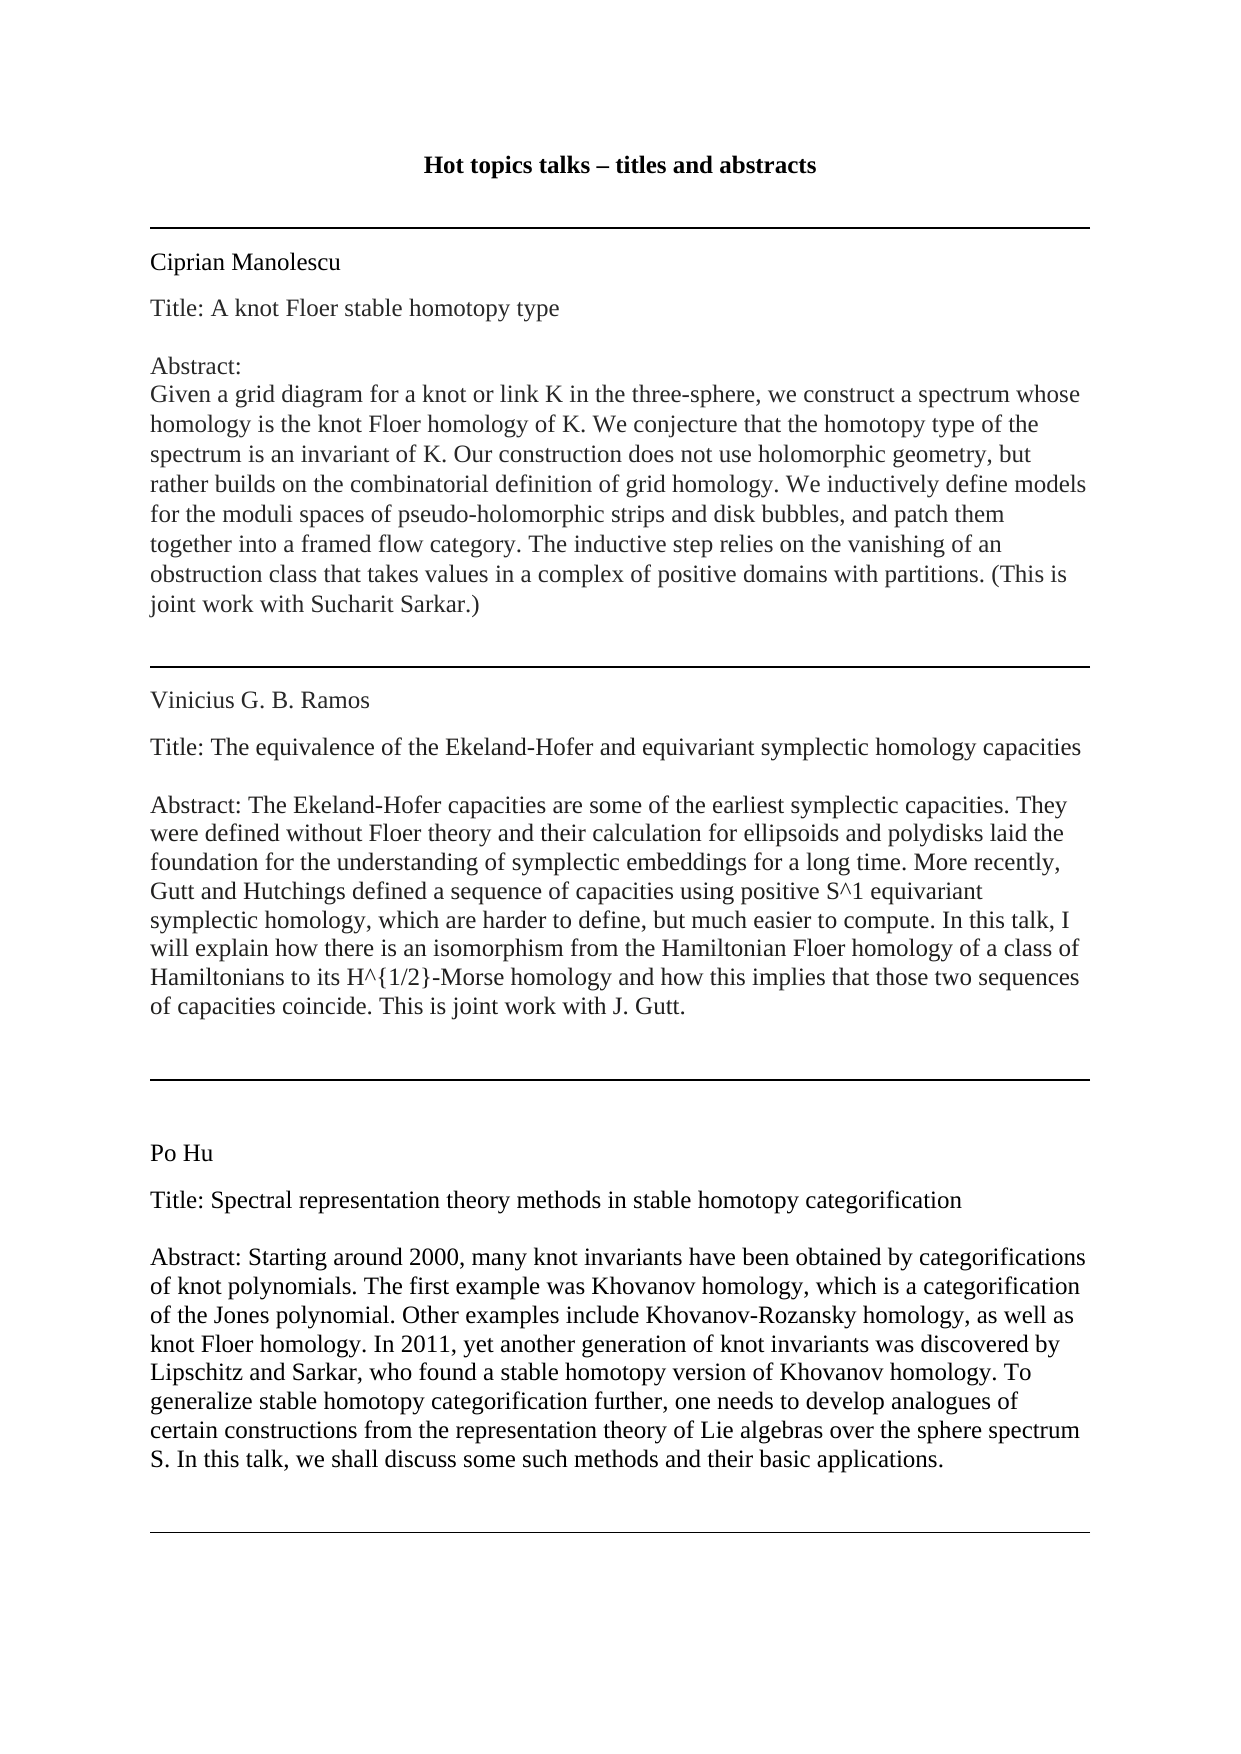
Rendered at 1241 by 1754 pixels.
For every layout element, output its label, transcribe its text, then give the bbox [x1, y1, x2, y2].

text Title: The equivalence of the Ekeland-Hofer and equivariant symplectic homology capacities [150, 732, 1090, 761]
text Po Hu [150, 1138, 1090, 1167]
text Abstract: [150, 351, 1090, 379]
text Title: A knot Floer stable homotopy type [150, 293, 1090, 322]
text Hot topics talks – titles and abstracts [150, 150, 1090, 179]
text Title: Spectral representation theory methods in stable homotopy categorification [150, 1185, 1090, 1214]
text Abstract: The Ekeland-Hofer capacities are some of the earliest symplectic capacities. They were defined without Floer theory and their calculation for ellipsoids and polydisks laid the foundation for the understanding of symplectic embeddings for a long time. More recently, Gutt and Hutchings defined a sequence of capacities using positive S^1 equivariant symplectic homology, which are harder to define, but much easier to compute. In this talk, I will explain how there is an isomorphism from the Hamiltonian Floer homology of a class of Hamiltonians to its H^{1/2}-Morse homology and how this implies that those two sequences of capacities coincide. This is joint work with J. Gutt. [150, 790, 1090, 1020]
text Given a grid diagram for a knot or link K in the three-sphere, we construct a spectrum whose homology is the knot Floer homology of K. We conjecture that the homotopy type of the spectrum is an invariant of K. Our construction does not use holomorphic geometry, but rather builds on the combinatorial definition of grid homology. We inductively define models for the moduli spaces of pseudo-holomorphic strips and disk bubbles, and patch them together into a framed flow category. The inductive step relies on the vanishing of an obstruction class that takes values in a complex of positive domains with partitions. (This is joint work with Sucharit Sarkar.) [150, 379, 1090, 618]
text Ciprian Manolescu [150, 247, 1090, 276]
text Vinicius G. B. Ramos [150, 686, 1090, 714]
text Abstract: Starting around 2000, many knot invariants have been obtained by categorifications of knot polynomials. The first example was Khovanov homology, which is a categorification of the Jones polynomial. Other examples include Khovanov-Rozansky homology, as well as knot Floer homology. In 2011, yet another generation of knot invariants was discovered by Lipschitz and Sarkar, who found a stable homotopy version of Khovanov homology. To generalize stable homotopy categorification further, one needs to develop analogues of certain constructions from the representation theory of Lie algebras over the sphere spectrum S. In this talk, we shall discuss some such methods and their basic applications. [150, 1242, 1090, 1472]
